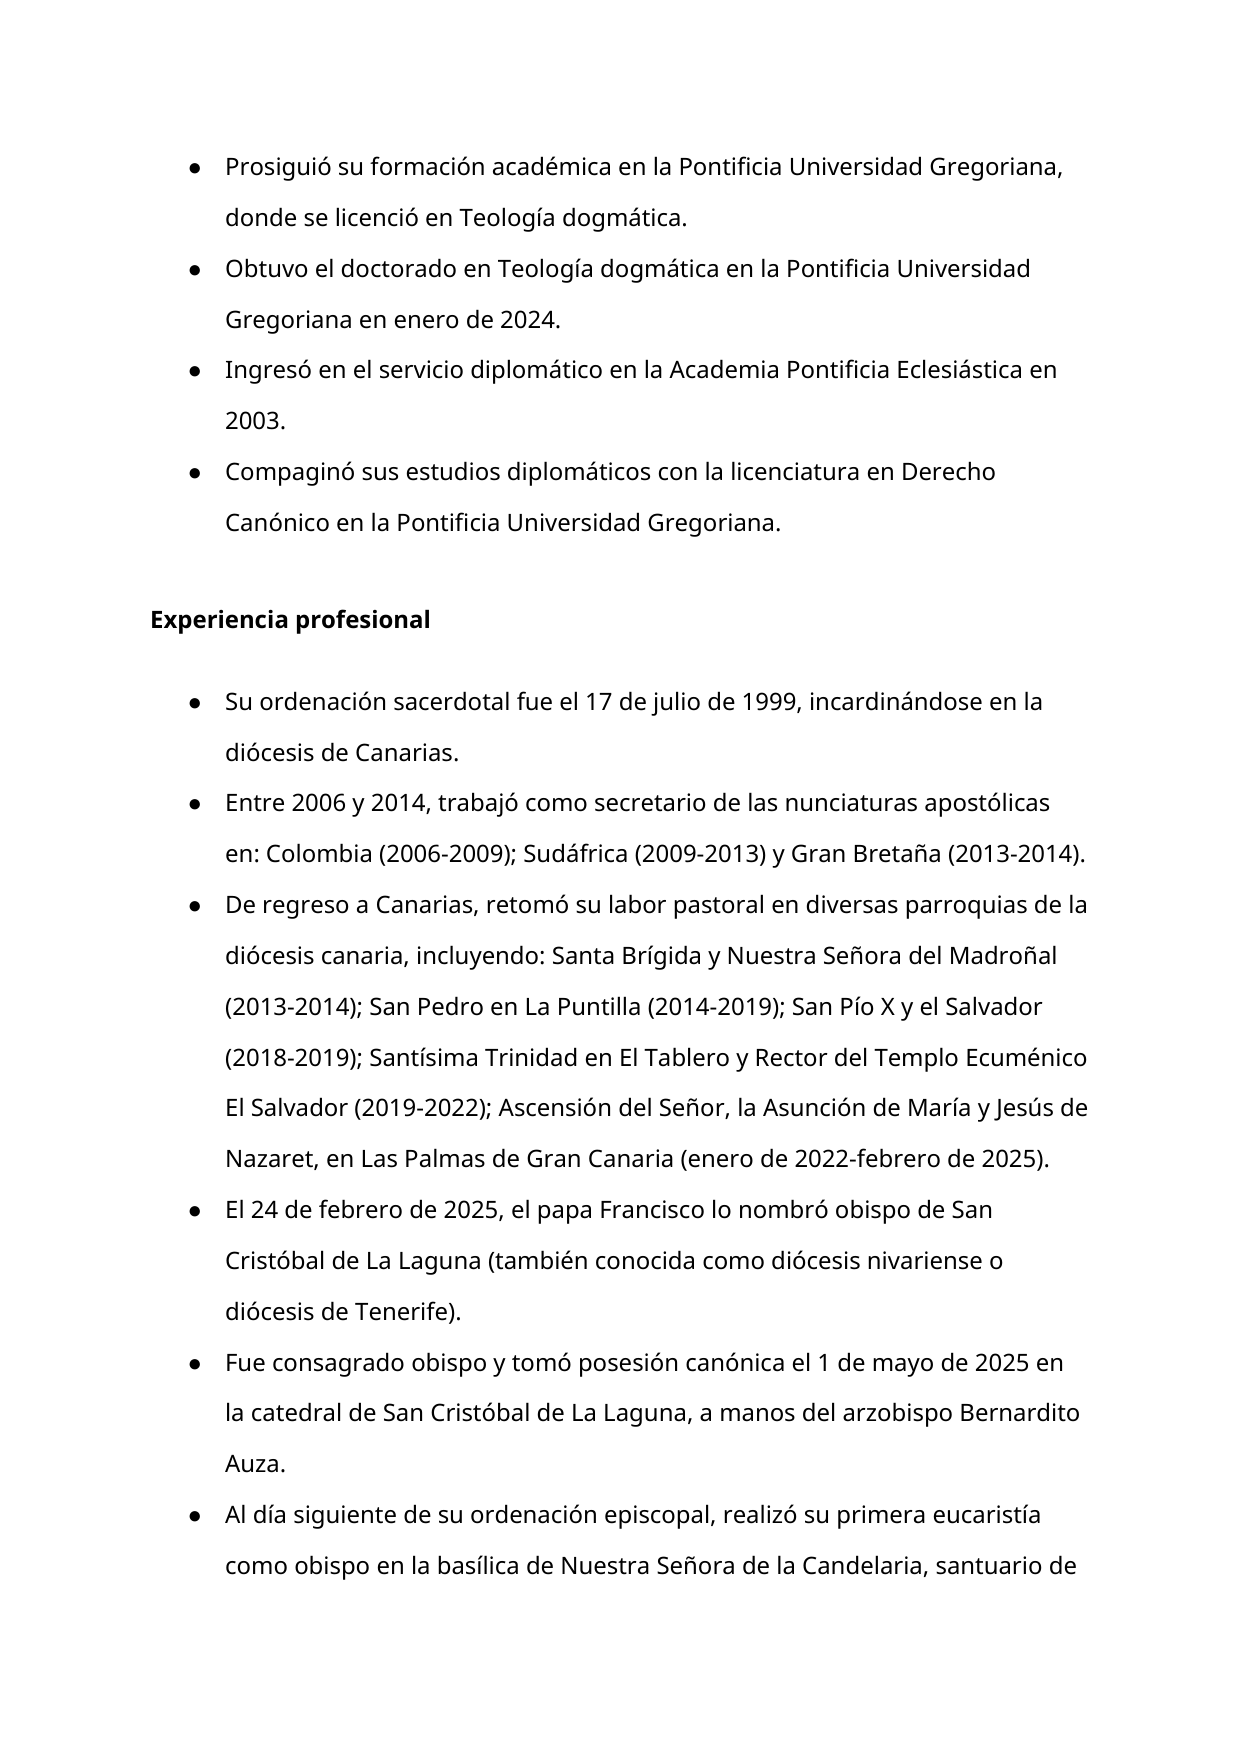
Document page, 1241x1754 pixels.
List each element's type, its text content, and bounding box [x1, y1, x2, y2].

list Al día siguiente de su ordenación episcopal, realizó su primera eucaristía como obispo en la basílica de Nuestra Señora de la Candelaria, santuario de [187, 1498, 1090, 1596]
list Ingresó en el servicio diplomático en la Academia Pontificia Eclesiástica en 2003. [187, 353, 1090, 437]
list Entre 2006 y 2014, trabajó como secretario de las nunciaturas apostólicas en: Colombia (2006-2009); Sudáfrica (2009-2013) y Gran Bretaña (2013-2014). [187, 786, 1090, 870]
list Compaginó sus estudios diplomáticos con la licenciatura en Derecho Canónico en la Pontificia Universidad Gregoriana. [187, 455, 1090, 553]
list Fue consagrado obispo y tomó posesión canónica el 1 de mayo de 2025 en la catedral de San Cristóbal de La Laguna, a manos del arzobispo Bernardito Auza. [187, 1345, 1090, 1480]
text Experiencia profesional [150, 602, 1090, 635]
list Su ordenación sacerdotal fue el 17 de julio de 1999, incardinándose en la diócesis de Canarias. [187, 684, 1090, 768]
list El 24 de febrero de 2025, el papa Francisco lo nombró obispo de San Cristóbal de La Laguna (también conocida como diócesis nivariense o diócesis de Tenerife). [187, 1193, 1090, 1327]
list De regreso a Canarias, retomó su labor pastoral en diversas parroquias de la diócesis canaria, incluyendo: Santa Brígida y Nuestra Señora del Madroñal (2013-2014); San Pedro en La Puntilla (2014-2019); San Pío X y el Salvador (2018-2019); Santísima Trinidad en El Tablero y Rector del Templo Ecuménico El Salvador (2019-2022); Ascensión del Señor, la Asunción de María y Jesús de Nazaret, en Las Palmas de Gran Canaria (enero de 2022-febrero de 2025). [187, 888, 1090, 1175]
list Obtuvo el doctorado en Teología dogmática en la Pontificia Universidad Gregoriana en enero de 2024. [187, 252, 1090, 335]
list Prosiguió su formación académica en la Pontificia Universidad Gregoriana, donde se licenció en Teología dogmática. [187, 150, 1090, 233]
